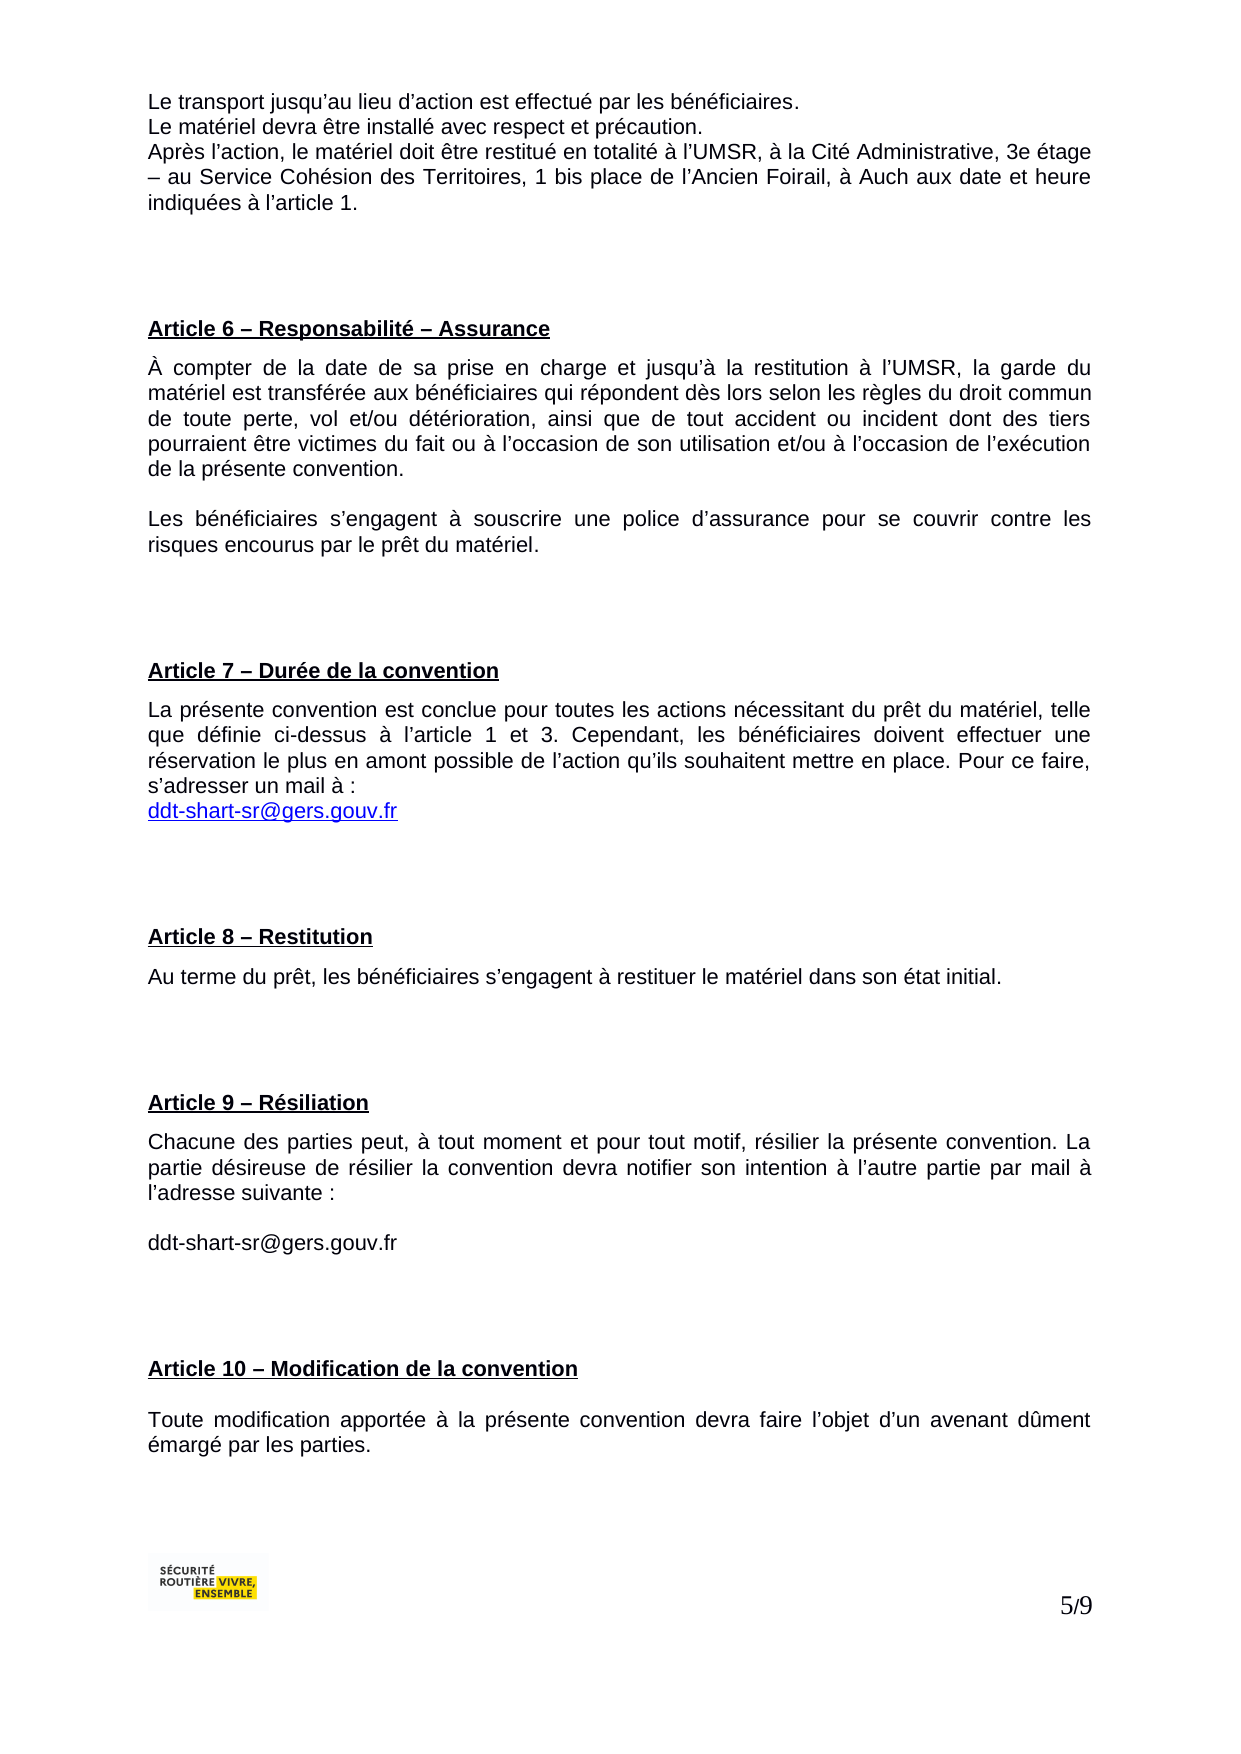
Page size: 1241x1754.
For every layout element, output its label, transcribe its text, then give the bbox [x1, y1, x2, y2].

text Article 9 – Résiliation [148, 1089, 1093, 1115]
text La présente convention est conclue pour toutes les actions nécessitant du prêt du matériel, telle que définie ci-dessus à l’article 1 et 3. Cependant, les bénéficiaires doivent effectuer une réservation le plus en amont possible de l’action qu’ils souhaitent mettre en place. Pour ce faire, s’adresser un mail à : [148, 697, 1093, 798]
text Chacune des parties peut, à tout moment et pour tout motif, résilier la présente convention. La partie désireuse de résilier la convention devra notifier son intention à l’autre partie par mail à l’adresse suivante : [148, 1129, 1093, 1205]
text À compter de la date de sa prise en charge et jusqu’à la restitution à l’UMSR, la garde du matériel est transférée aux bénéficiaires qui répondent dès lors selon les règles du droit commun de toute perte, vol et/ou détérioration, ainsi que de tout accident ou incident dont des tiers pourraient être victimes du fait ou à l’occasion de son utilisation et/ou à l’occasion de l’exécution de la présente convention. [148, 355, 1093, 481]
text Les bénéficiaires s’engagent à souscrire une police d’assurance pour se couvrir contre les risques encourus par le prêt du matériel. [148, 506, 1093, 557]
text Toute modification apportée à la présente convention devra faire l’objet d’un avenant dûment émargé par les parties. [148, 1406, 1093, 1457]
text Article 7 – Durée de la convention [148, 657, 1093, 683]
text ddt-shart-sr@gers.gouv.fr [148, 1230, 1093, 1255]
text ddt-shart-sr@gers.gouv.fr [148, 798, 1093, 823]
text Article 10 – Modification de la convention [148, 1356, 1093, 1381]
text Le matériel devra être installé avec respect et précaution. [148, 114, 1093, 139]
text Au terme du prêt, les bénéficiaires s’engagent à restituer le matériel dans son état initial. [148, 963, 1093, 989]
text Article 6 – Responsabilité – Assurance [148, 315, 1093, 341]
text Le transport jusqu’au lieu d’action est effectué par les bénéficiaires. [148, 88, 1093, 114]
text Après l’action, le matériel doit être restitué en totalité à l’UMSR, à la Cité Administrative, 3e étage – au Service Cohésion des Territoires, 1 bis place de l’Ancien Foirail, à Auch aux date et heure indiquées à l’article 1. [148, 139, 1093, 214]
text Article 8 – Restitution [148, 924, 1093, 949]
